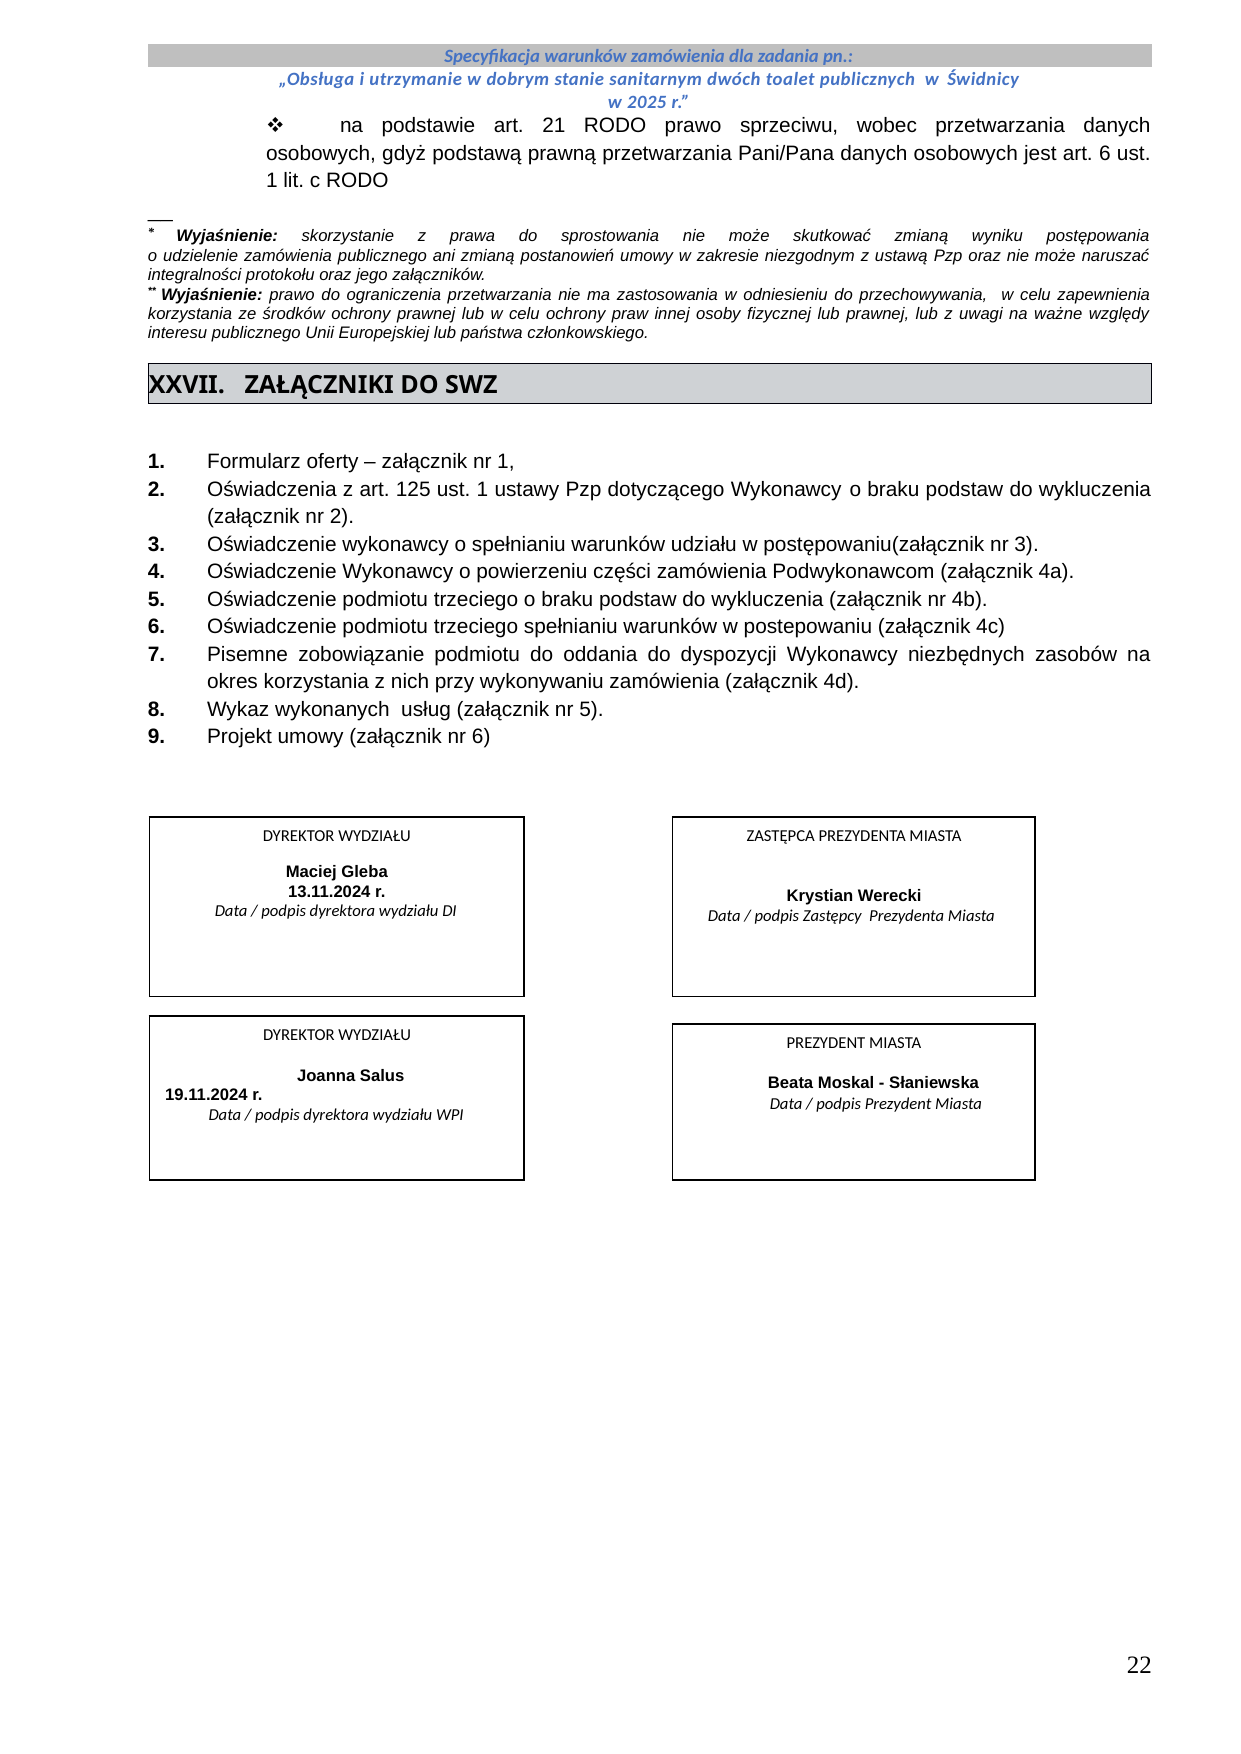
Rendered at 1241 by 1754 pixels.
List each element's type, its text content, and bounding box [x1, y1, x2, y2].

text * Wyjaśnienie: skorzystanie z prawa do sprostowania nie może skutkować zmianą wyniku postępowania o udzielenie zamówienia publicznego ani zmianą postanowień umowy w zakresie niezgodnym z ustawą Pzp oraz nie może naruszać integralności protokołu oraz jego załączników. [148, 224, 1152, 284]
text __ [148, 196, 1152, 224]
list Oświadczenie Wykonawcy o powierzeniu części zamówienia Podwykonawcom (załącznik 4a). [148, 559, 1152, 583]
list na podstawie art. 21 RODO prawo sprzeciwu, wobec przetwarzania danych osobowych, gdyż podstawą prawną przetwarzania Pani/Pana danych osobowych jest art. 6 ust. 1 lit. c RODO [266, 113, 1152, 192]
list Pisemne zobowiązanie podmiotu do oddania do dyspozycji Wykonawcy niezbędnych zasobów na okres korzystania z nich przy wykonywaniu zamówienia (załącznik 4d). [148, 642, 1152, 693]
list Oświadczenie podmiotu trzeciego spełnianiu warunków w postepowaniu (załącznik 4c) [148, 614, 1152, 638]
list Oświadczenia z art. 125 ust. 1 ustawy Pzp dotyczącego Wykonawcy o braku podstaw do wykluczenia (załącznik nr 2). [148, 477, 1152, 528]
list Oświadczenie wykonawcy o spełnianiu warunków udziału w postępowaniu(załącznik nr 3). [148, 532, 1152, 556]
text Data / podpis Zastępcy Prezydenta Miasta [688, 905, 1019, 926]
text ** Wyjaśnienie: prawo do ograniczenia przetwarzania nie ma zastosowania w odniesieniu do przechowywania, w celu zapewnienia korzystania ze środków ochrony prawnej lub w celu ochrony praw innej osoby fizycznej lub prawnej, lub z uwagi na ważne względy interesu publicznego Unii Europejskiej lub państwa członkowskiego. [148, 284, 1152, 342]
text DYREKTOR WYDZIAŁU [165, 825, 508, 846]
text Krystian Werecki [688, 886, 1019, 905]
list Oświadczenie podmiotu trzeciego o braku podstaw do wykluczenia (załącznik nr 4b). [148, 587, 1152, 611]
text Data / podpis dyrektora wydziału DI [165, 901, 508, 921]
text PREZYDENT MIASTA [688, 1032, 1019, 1052]
text Maciej Gleba [165, 862, 508, 881]
subtitle XXVII. ZAŁĄCZNIKI DO SWZ [149, 364, 1151, 403]
list Formularz oferty – załącznik nr 1, [148, 449, 1152, 473]
text Joanna Salus [165, 1065, 508, 1085]
text ZASTĘPCA PREZYDENTA MIASTA [688, 825, 1019, 846]
text 13.11.2024 r. [165, 881, 508, 901]
text DYREKTOR WYDZIAŁU [165, 1024, 508, 1044]
text Data / podpis dyrektora wydziału WPI [165, 1104, 508, 1125]
list Wykaz wykonanych usług (załącznik nr 5). [148, 697, 1152, 721]
text Data / podpis Prezydent Miasta [688, 1093, 1019, 1113]
text Beata Moskal - Słaniewska [688, 1073, 1019, 1093]
list Projekt umowy (załącznik nr 6) [148, 724, 1152, 748]
text 19.11.2024 r. [165, 1085, 508, 1104]
